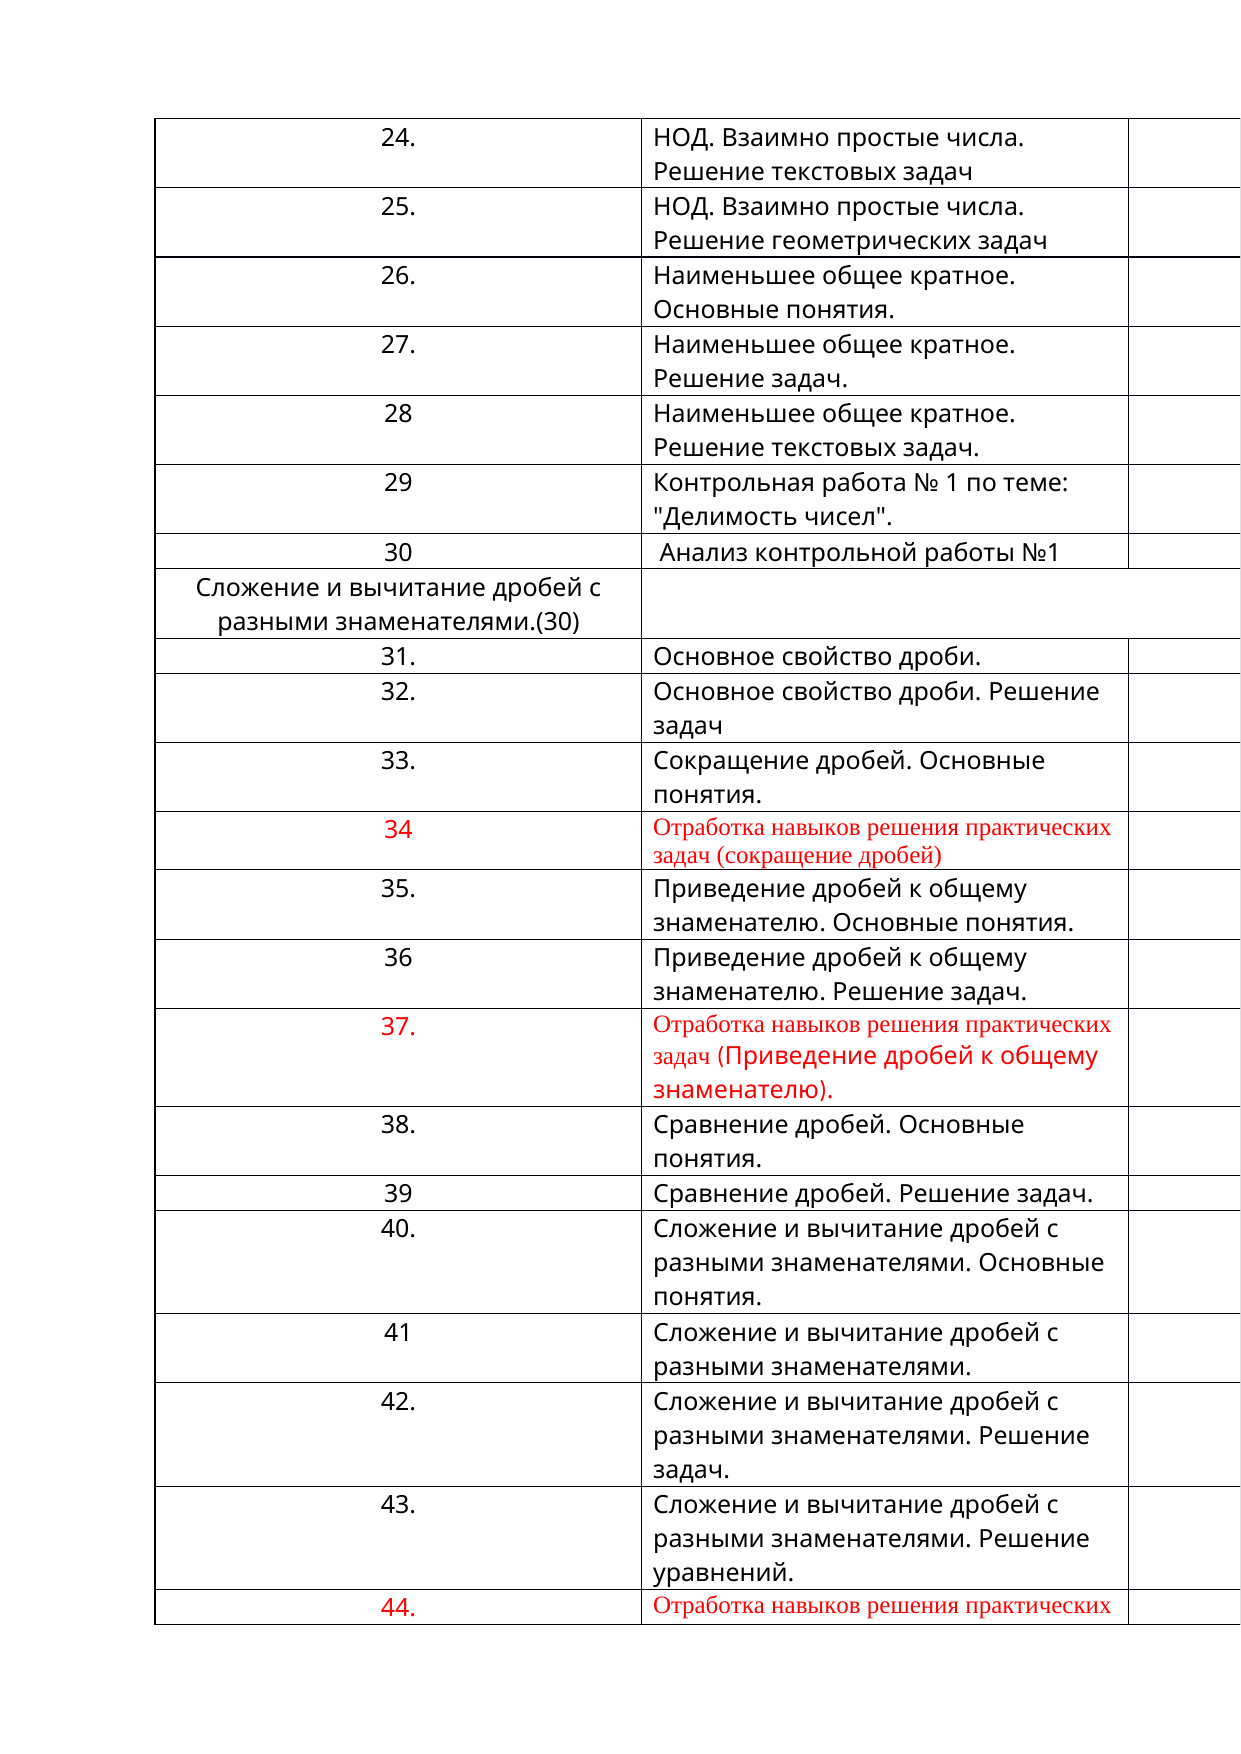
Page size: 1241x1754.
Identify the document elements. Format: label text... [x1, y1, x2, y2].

table_cell 26. [156, 258, 641, 326]
table_cell Отработка навыков решения практических [642, 1590, 1128, 1624]
table_cell [1129, 1487, 1240, 1589]
table_cell [1129, 812, 1240, 869]
table_cell Основное свойство дроби. [642, 639, 1128, 672]
table_cell [1129, 639, 1240, 672]
table_cell Сравнение дробей. Решение задач. [642, 1176, 1128, 1210]
table_cell Приведение дробей к общему знаменателю. Основные понятия. [642, 870, 1128, 938]
table_cell 38. [156, 1107, 641, 1175]
table_cell 35. [156, 870, 641, 938]
table_cell Основное свойство дроби. Решение задач [642, 674, 1128, 742]
table_cell [1129, 1176, 1240, 1210]
table_cell 40. [156, 1211, 641, 1313]
table_cell 37. [156, 1009, 641, 1106]
table_cell 1 [1129, 396, 1240, 464]
table_cell 1 [1129, 119, 1240, 187]
table_cell Приведение дробей к общему знаменателю. Решение задач. [642, 940, 1128, 1008]
table_cell Сложение и вычитание дробей с разными знаменателями.(30) [156, 569, 641, 637]
table_cell 41 [156, 1314, 641, 1382]
table_cell 39 [156, 1176, 641, 1210]
table_cell [642, 569, 1240, 637]
table_cell [1129, 743, 1240, 811]
table_cell 31. [156, 639, 641, 672]
table_cell Наименьшее общее кратное. Решение текстовых задач. [642, 396, 1128, 464]
table_cell [1129, 1383, 1240, 1486]
table_cell Наименьшее общее кратное. Решение задач. [642, 327, 1128, 395]
table_cell Анализ контрольной работы №1 [642, 534, 1128, 568]
table_cell Наименьшее общее кратное. Основные понятия. [642, 258, 1128, 326]
table_cell 29 [156, 465, 641, 533]
table_cell Сложение и вычитание дробей с разными знаменателями. [642, 1314, 1128, 1382]
table_cell Сложение и вычитание дробей с разными знаменателями. Решение уравнений. [642, 1487, 1128, 1589]
table_cell [1129, 870, 1240, 938]
table_cell Отработка навыков решения практических задач (сокращение дробей) [642, 812, 1128, 869]
table_cell 1 [1129, 465, 1240, 533]
table_cell 1 [1129, 534, 1240, 568]
table_cell Сложение и вычитание дробей с разными знаменателями. Основные понятия. [642, 1211, 1128, 1313]
table_cell 30 [156, 534, 641, 568]
table_cell 25. [156, 188, 641, 256]
table_cell 43. [156, 1487, 641, 1589]
table_cell Контрольная работа № 1 по теме: "Делимость чисел". [642, 465, 1128, 533]
table_cell [1129, 1009, 1240, 1106]
table_cell Сравнение дробей. Основные понятия. [642, 1107, 1128, 1175]
table_cell Сложение и вычитание дробей с разными знаменателями. Решение задач. [642, 1383, 1128, 1486]
table_cell НОД. Взаимно простые числа. Решение текстовых задач [642, 119, 1128, 187]
table_cell Сокращение дробей. Основные понятия. [642, 743, 1128, 811]
table_cell [1129, 1211, 1240, 1313]
table_cell 27. [156, 327, 641, 395]
table_cell 42. [156, 1383, 641, 1486]
table_cell 1 [1129, 258, 1240, 326]
table_cell [1129, 1590, 1240, 1624]
table_cell [1129, 1107, 1240, 1175]
table_cell 1 [1129, 188, 1240, 256]
table_cell 44. [156, 1590, 641, 1624]
table_cell Отработка навыков решения практических задач (Приведение дробей к общему знаменателю). [642, 1009, 1128, 1106]
table_cell 1 [1129, 327, 1240, 395]
table_cell [1129, 674, 1240, 742]
table_cell 32. [156, 674, 641, 742]
table_cell 36 [156, 940, 641, 1008]
table_cell 34 [156, 812, 641, 869]
table_cell НОД. Взаимно простые числа. Решение геометрических задач [642, 188, 1128, 256]
table_cell 28 [156, 396, 641, 464]
table_cell [1129, 940, 1240, 1008]
table_cell 33. [156, 743, 641, 811]
table_cell [1129, 1314, 1240, 1382]
table_cell 24. [156, 119, 641, 187]
